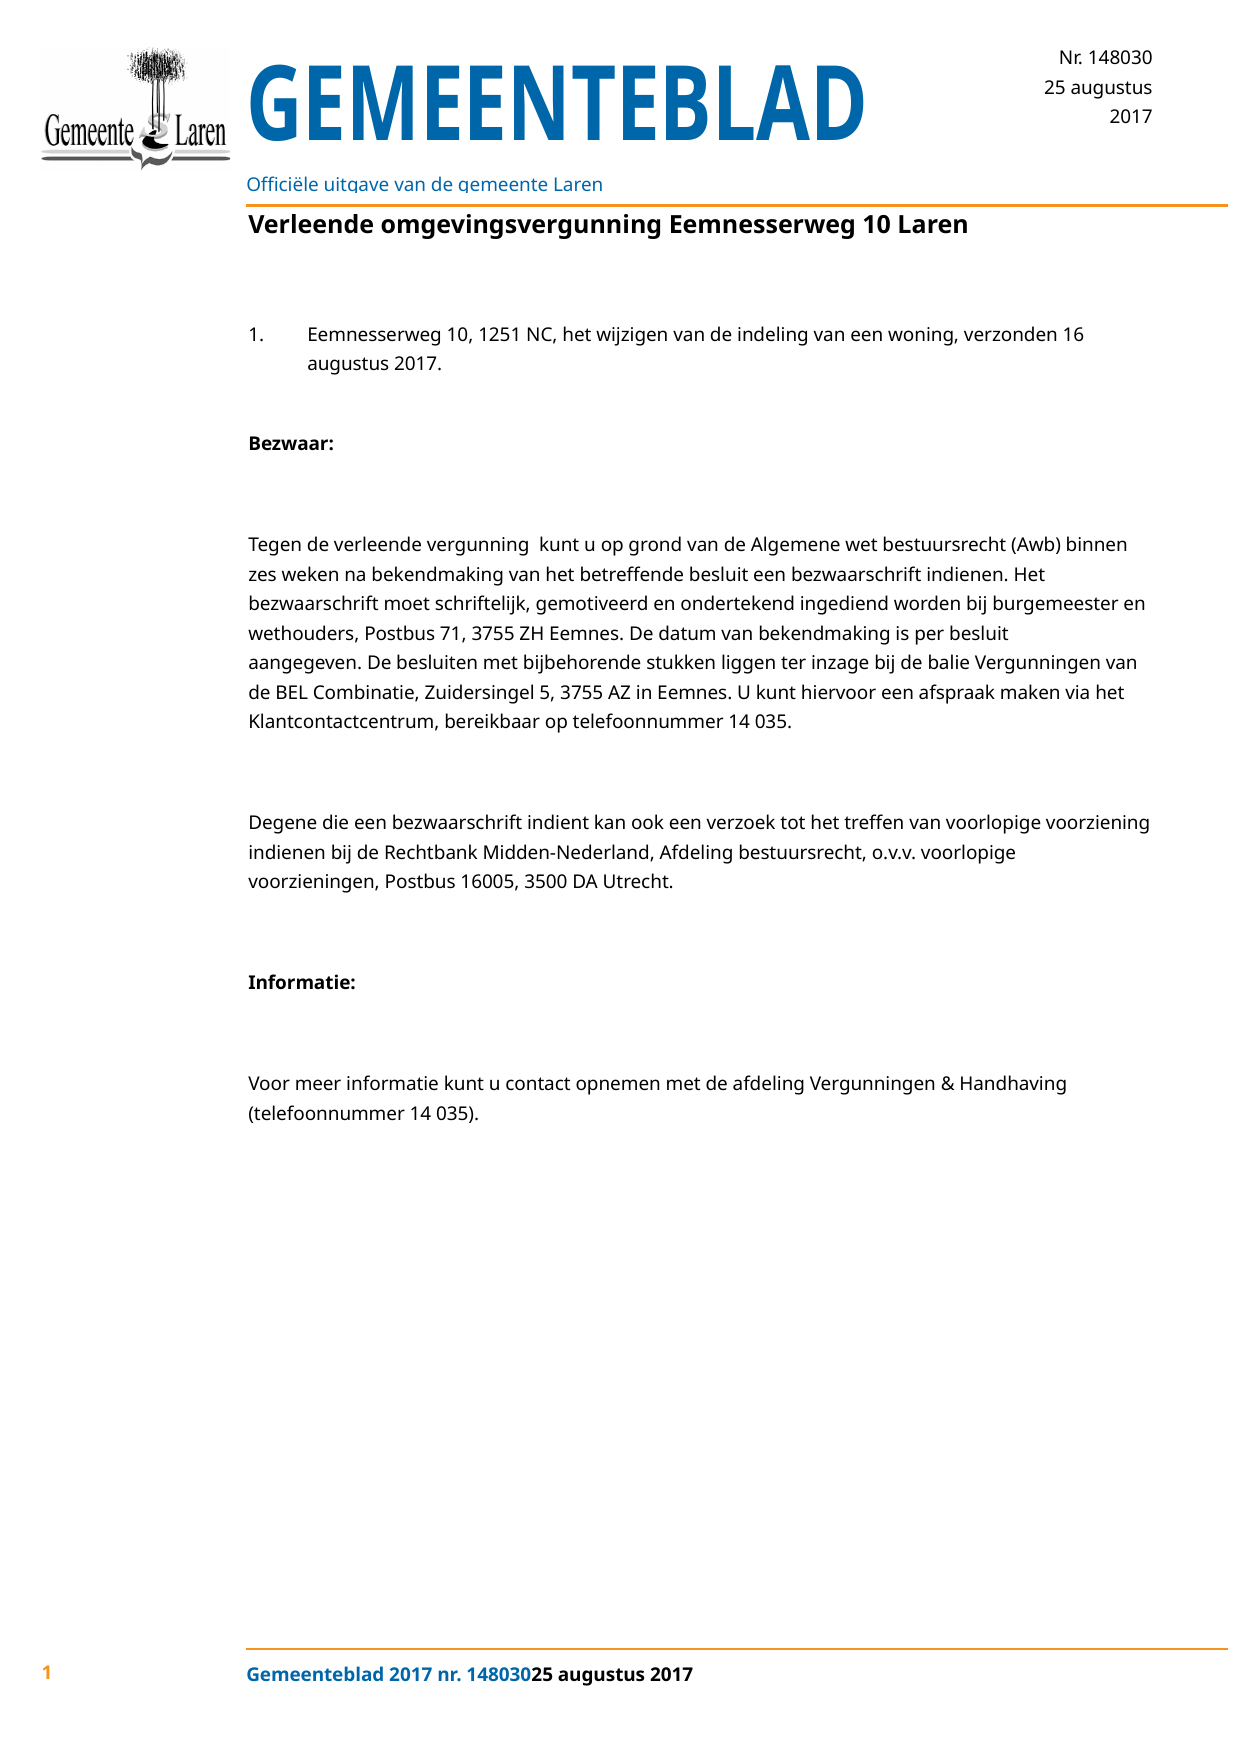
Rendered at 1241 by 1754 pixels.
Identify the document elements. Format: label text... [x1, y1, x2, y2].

list Eemnesserweg 10, 1251 NC, het wijzigen van de indeling van een woning, verzonden 16 augustus 2017. [248, 321, 1152, 376]
picture [41, 47, 231, 172]
text Informatie: [248, 969, 1152, 995]
text Voor meer informatie kunt u contact opnemen met de afdeling Vergunningen & Handhaving (telefoonnummer 14 035). [248, 1070, 1152, 1126]
text Bezwaar: [248, 430, 1152, 456]
text Degene die een bezwaarschrift indient kan ook een verzoek tot het treffen van voorlopige voorziening indienen bij de Rechtbank Midden-Nederland, Afdeling bestuursrecht, o.v.v. voorlopige voorzieningen, Postbus 16005, 3500 DA Utrecht. [248, 809, 1152, 894]
text Verleende omgevingsvergunning Eemnesserweg 10 Laren [248, 207, 1152, 241]
text Tegen de verleende vergunning kunt u op grond van de Algemene wet bestuursrecht (Awb) binnen zes weken na bekendmaking van het betreffende besluit een bezwaarschrift indienen. Het bezwaarschrift moet schriftelijk, gemotiveerd en ondertekend ingediend worden bij burgemeester en wethouders, Postbus 71, 3755 ZH Eemnes. De datum van bekendmaking is per besluit aangegeven. De besluiten met bijbehorende stukken liggen ter inzage bij de balie Vergunningen van de BEL Combinatie, Zuidersingel 5, 3755 AZ in Eemnes. U kunt hiervoor een afspraak maken via het Klantcontactcentrum, bereikbaar op telefoonnummer 14 035. [248, 531, 1152, 734]
